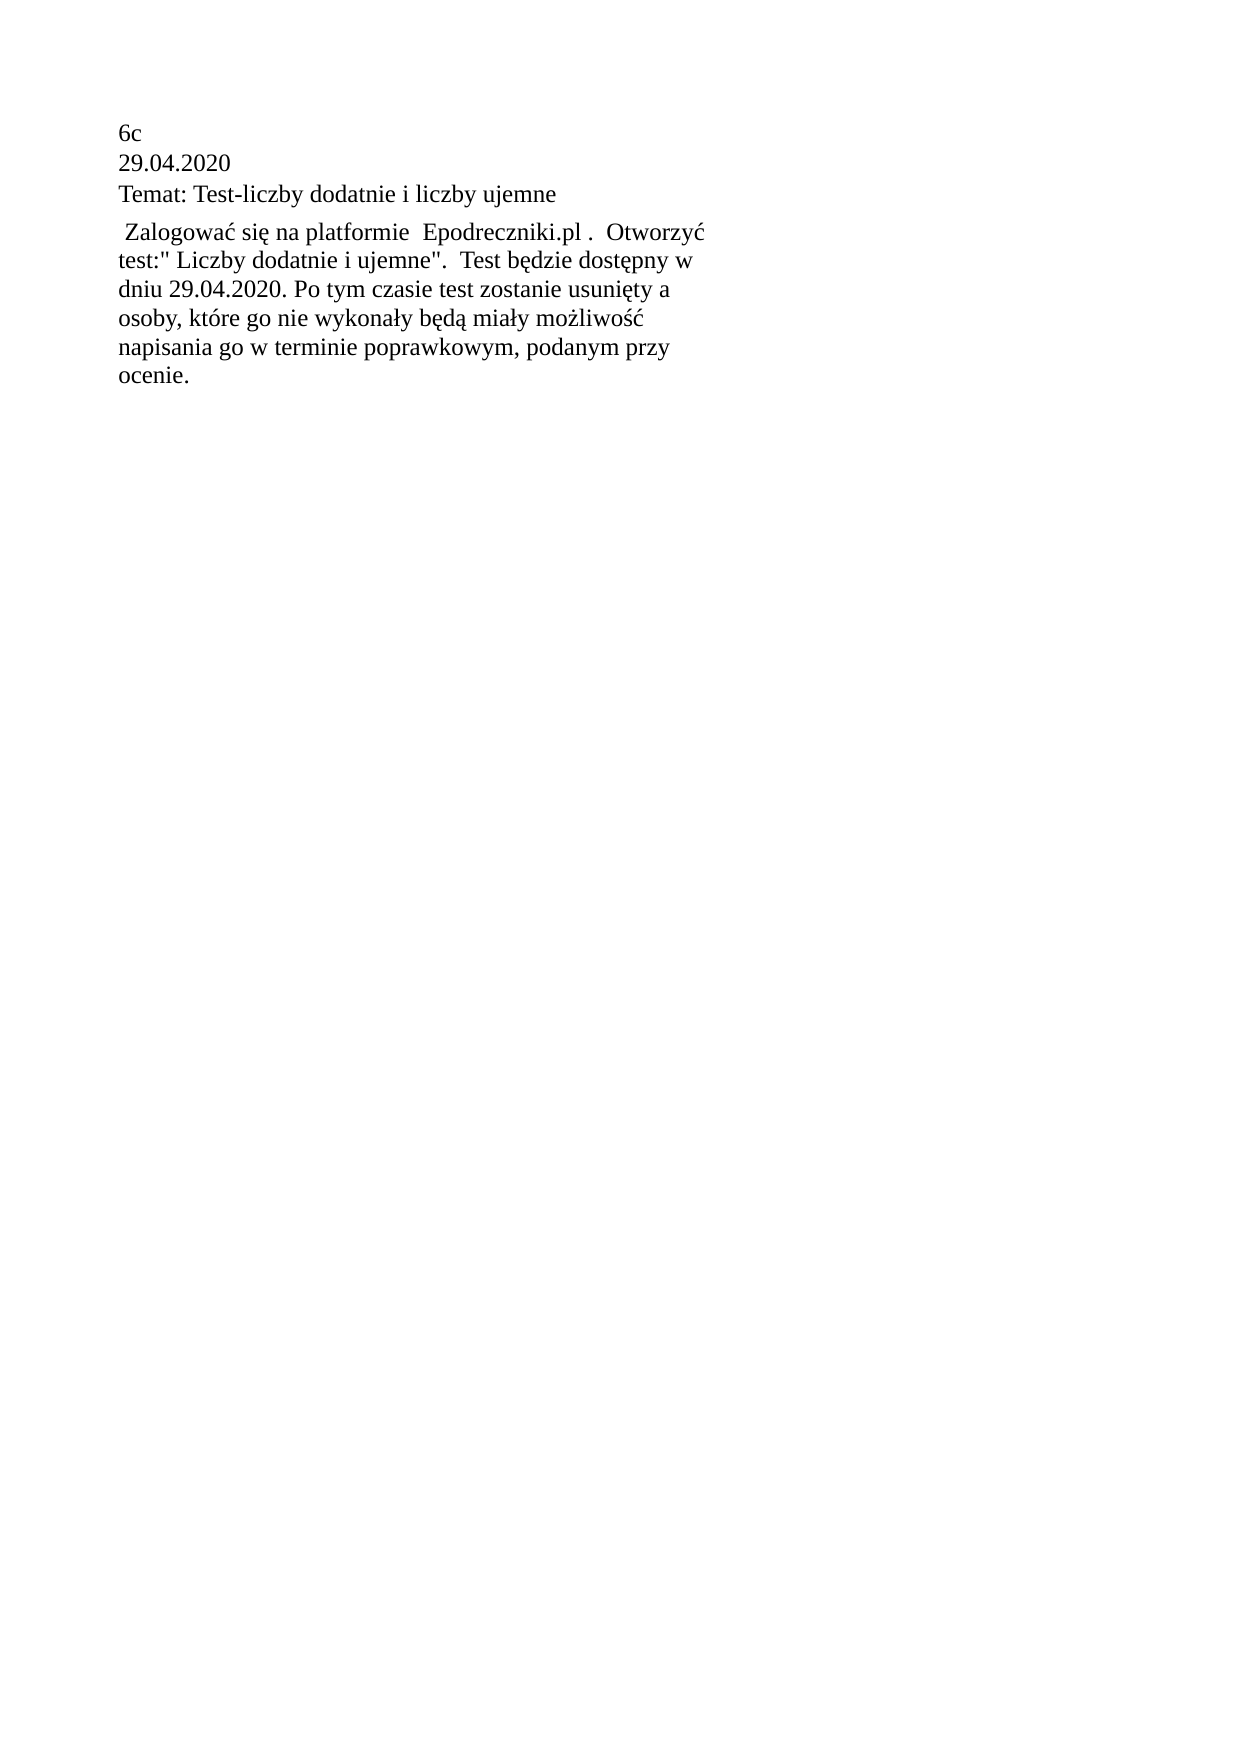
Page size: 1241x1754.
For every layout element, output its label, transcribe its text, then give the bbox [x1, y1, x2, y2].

table_cell Temat: Test-liczby dodatnie i liczby ujemne [118, 178, 712, 209]
table_cell Zalogować się na platformie Epodreczniki.pl . Otworzyć test:" Liczby dodatnie i ujemne". Test będzie dostępny w dniu 29.04.2020. Po tym czasie test zostanie usunięty a osoby, które go nie wykonały będą miały możliwość napisania go w terminie poprawkowym, podanym przy ocenie. [118, 209, 712, 397]
text 6c [118, 118, 1122, 147]
table_header 29.04.2020 [118, 147, 712, 178]
